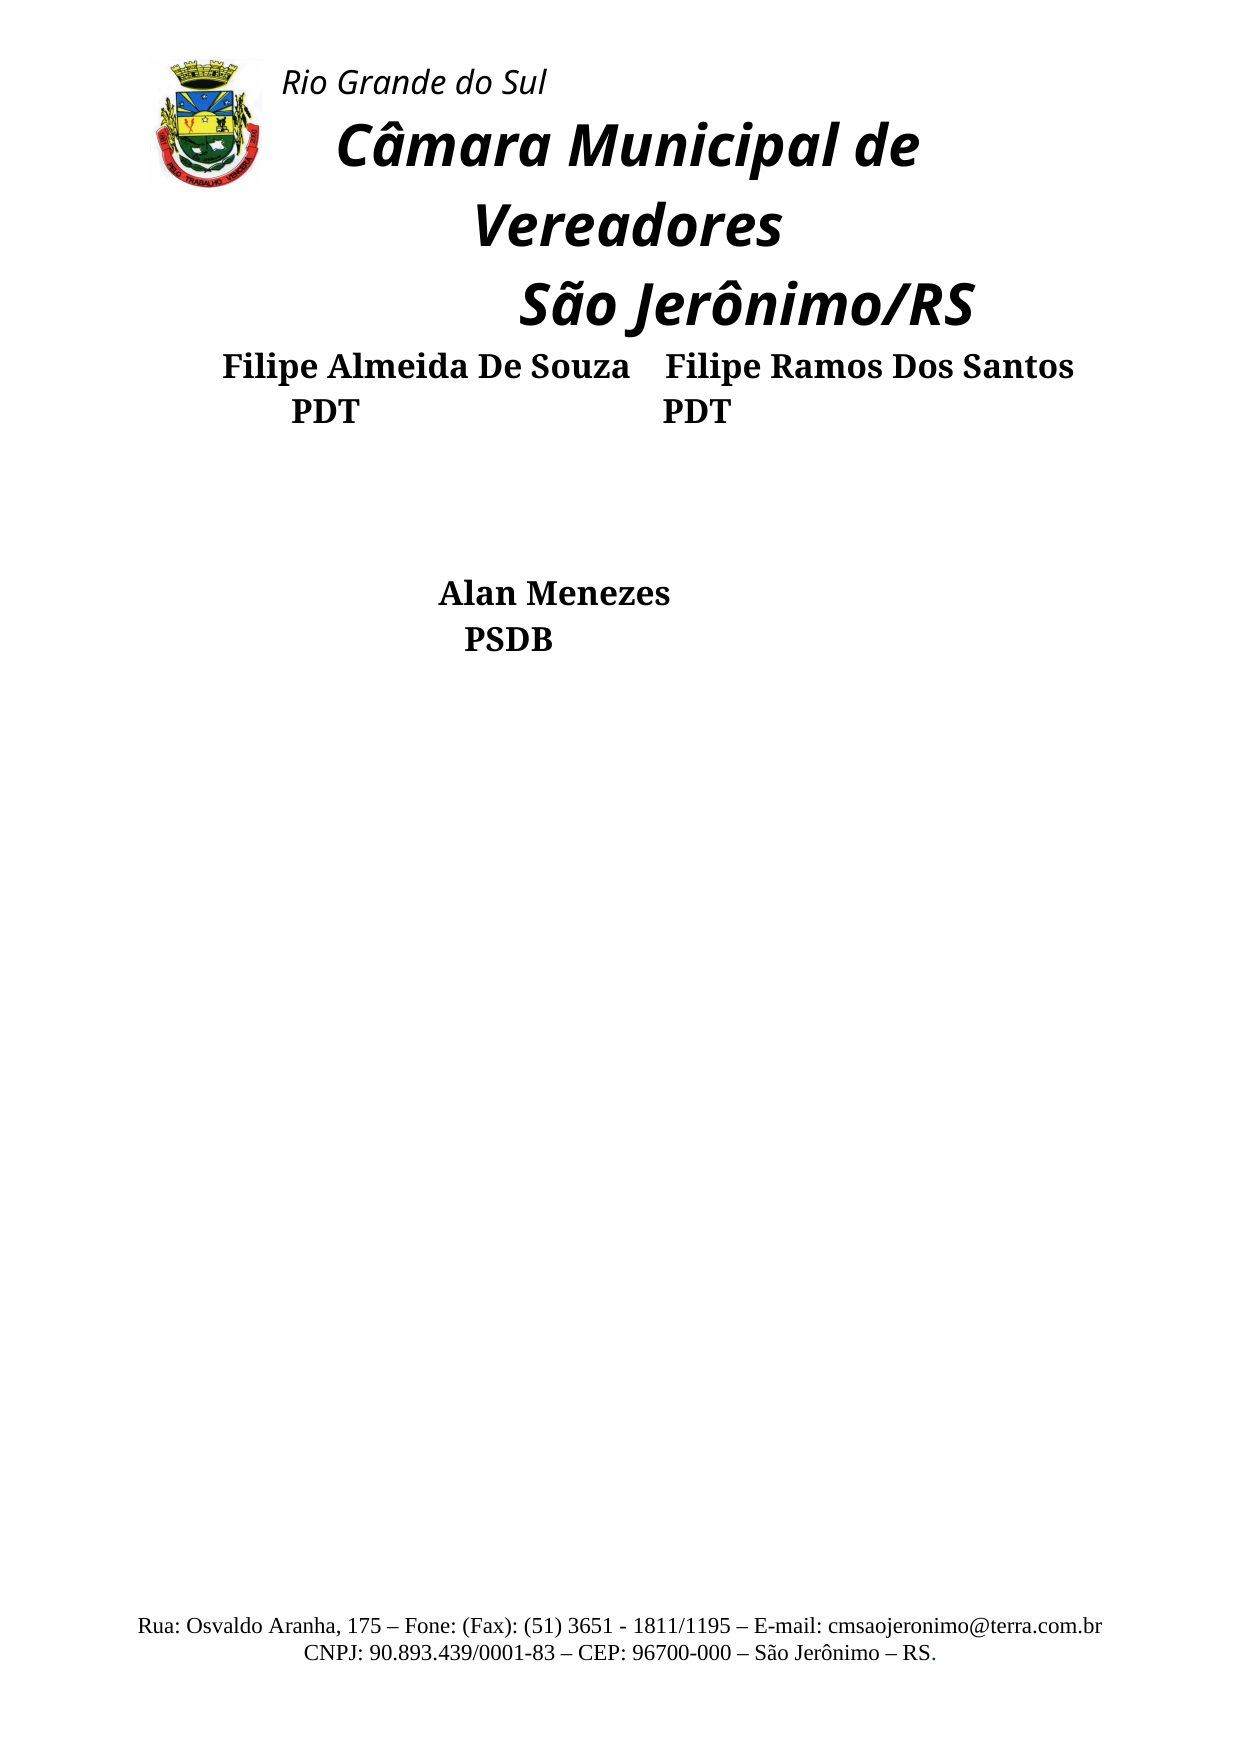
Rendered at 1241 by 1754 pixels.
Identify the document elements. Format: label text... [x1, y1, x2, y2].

text PDT PDT [75, 388, 1165, 434]
text PSDB [75, 615, 1165, 661]
text Alan Menezes [75, 570, 1165, 615]
text Filipe Almeida De Souza Filipe Ramos Dos Santos [75, 343, 1165, 388]
